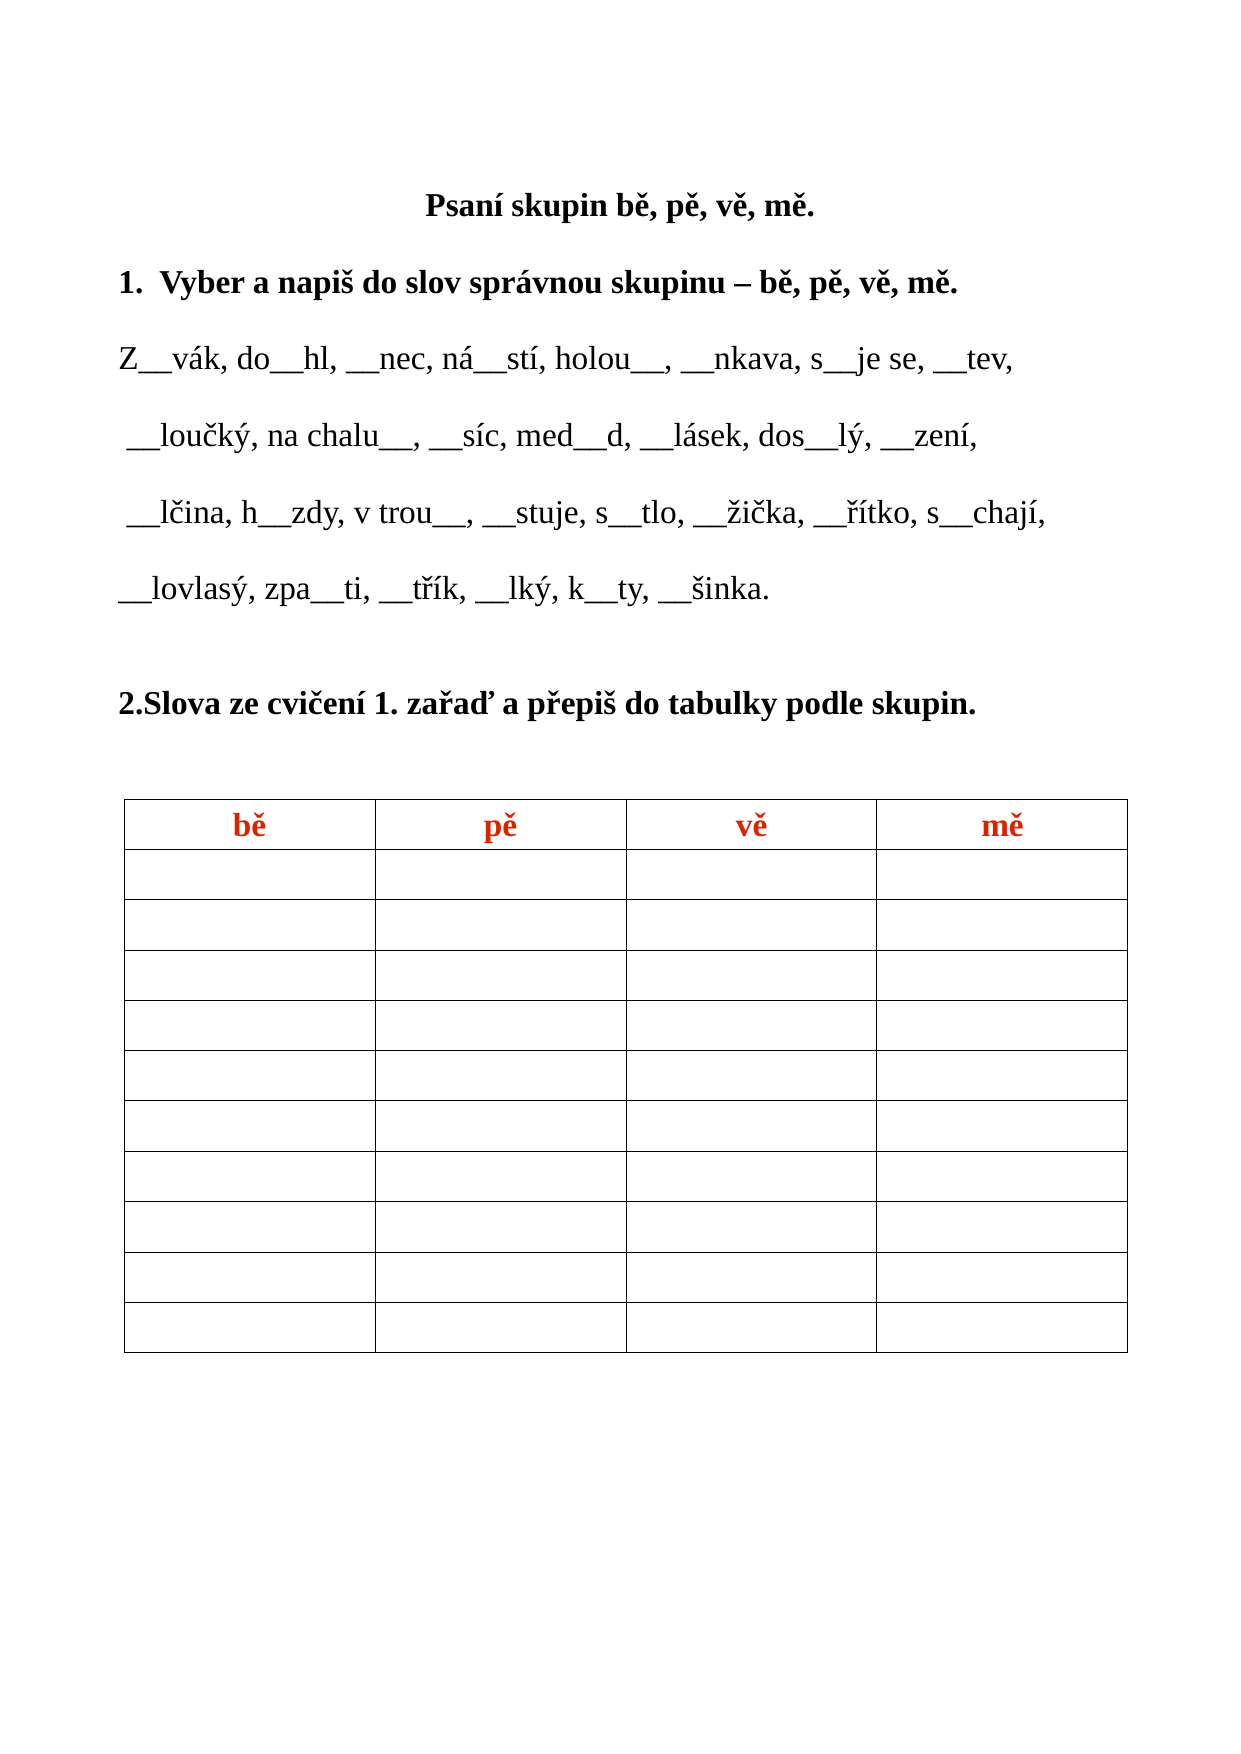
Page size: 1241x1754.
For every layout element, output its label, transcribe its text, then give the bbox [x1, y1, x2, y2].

table_cell [125, 951, 375, 1000]
table_cell [125, 1051, 375, 1100]
table_cell [877, 850, 1127, 899]
table_cell [627, 1152, 876, 1201]
list Slova ze cvičení 1. zařaď a přepiš do tabulky podle skupin. [118, 683, 1122, 722]
table_cell [877, 1303, 1127, 1352]
table_cell [376, 1152, 626, 1201]
table_cell [627, 1253, 876, 1302]
text __loučký, na chalu__, __síc, med__d, __lásek, dos__lý, __zení, [118, 415, 1122, 453]
table_cell [627, 1001, 876, 1050]
table_header mě [877, 800, 1127, 849]
text __lčina, h__zdy, v trou__, __stuje, s__tlo, __žička, __řítko, s__chají, [118, 492, 1122, 530]
table_cell [125, 1303, 375, 1352]
table_header bě [125, 800, 375, 849]
table_header pě [376, 800, 626, 849]
text Z__vák, do__hl, __nec, ná__stí, holou__, __nkava, s__je se, __tev, [118, 338, 1122, 377]
table_cell [125, 1202, 375, 1251]
table_cell [627, 900, 876, 949]
table_cell [627, 951, 876, 1000]
table_cell [376, 850, 626, 899]
table_cell [877, 951, 1127, 1000]
table_cell [125, 1101, 375, 1151]
table_cell [877, 1152, 1127, 1201]
table_cell [376, 900, 626, 949]
table_cell [877, 1253, 1127, 1302]
table_header vě [627, 800, 876, 849]
text __lovlasý, zpa__ti, __třík, __lký, k__ty, __šinka. [118, 568, 1122, 607]
table_cell [125, 850, 375, 899]
table_cell [627, 1101, 876, 1151]
table_cell [376, 1303, 626, 1352]
table_cell [877, 900, 1127, 949]
table_cell [877, 1101, 1127, 1151]
table_cell [376, 1051, 626, 1100]
table_cell [125, 1152, 375, 1201]
table_cell [376, 1101, 626, 1151]
table_cell [627, 850, 876, 899]
table_cell [125, 900, 375, 949]
table_cell [627, 1202, 876, 1251]
table_cell [376, 1253, 626, 1302]
text Psaní skupin bě, pě, vě, mě. [118, 185, 1122, 223]
table_cell [376, 951, 626, 1000]
table_cell [125, 1253, 375, 1302]
table_cell [877, 1001, 1127, 1050]
table_cell [877, 1202, 1127, 1251]
table_cell [877, 1051, 1127, 1100]
text 1. Vyber a napiš do slov správnou skupinu – bě, pě, vě, mě. [118, 262, 1122, 300]
table_cell [376, 1202, 626, 1251]
table_cell [125, 1001, 375, 1050]
table_cell [627, 1051, 876, 1100]
table_cell [627, 1303, 876, 1352]
table_cell [376, 1001, 626, 1050]
